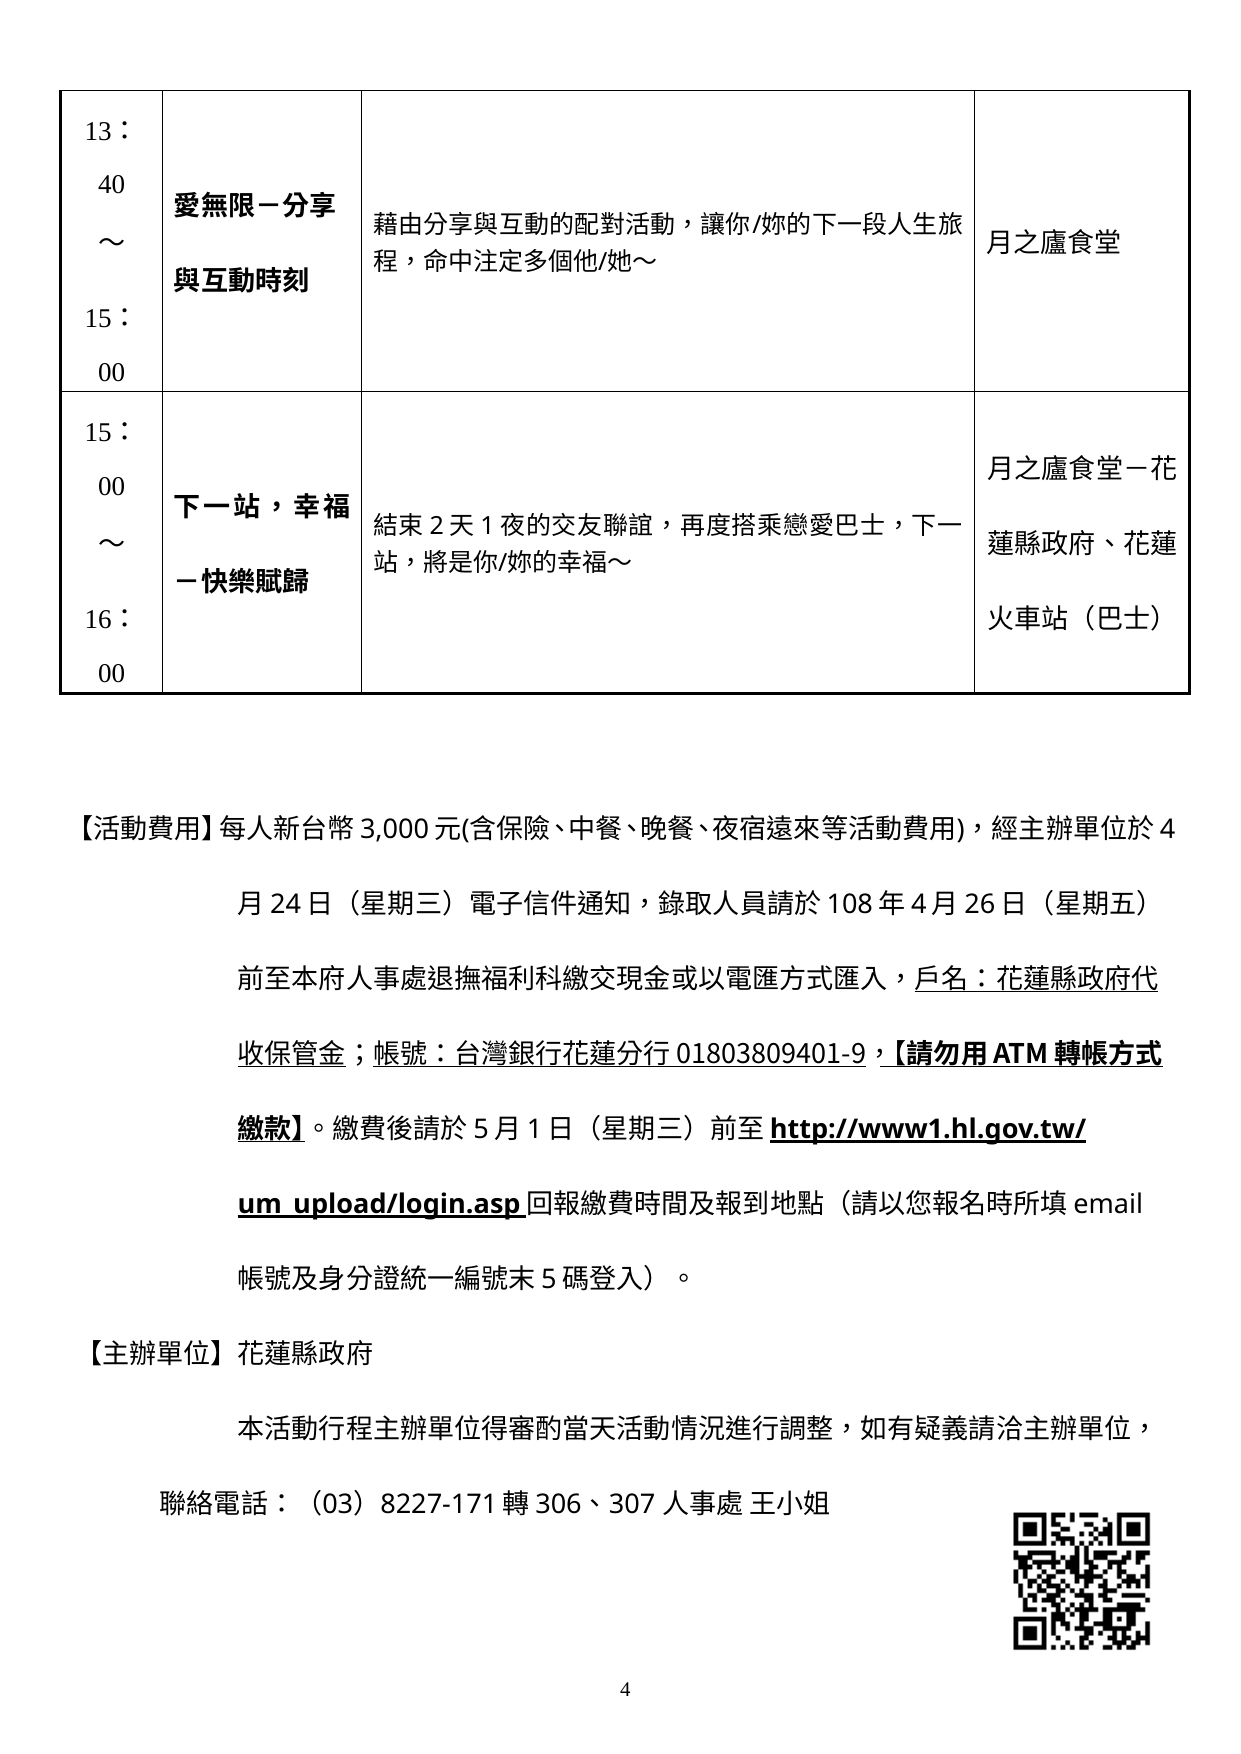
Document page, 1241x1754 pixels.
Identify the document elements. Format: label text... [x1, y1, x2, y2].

table_cell 13：40 ～ 15：00 [62, 91, 162, 391]
table_cell 下一站，幸福－快樂賦歸 [163, 392, 361, 692]
table_cell 結束2天1夜的交友聯誼，再度搭乘戀愛巴士，下一站，將是你/妳的幸福～ [362, 392, 974, 692]
text 【主辦單位】花蓮縣政府 [75, 1314, 1175, 1389]
table_cell 月之廬食堂－花蓮縣政府、花蓮火車站（巴士） [975, 392, 1188, 692]
text 【活動費用】每人新台幣3,000元(含保險、中餐、晚餐、夜宿遠來等活動費用)，經主辦單位於4月24日（星期三）電子信件通知，錄取人員請於108年4月26日（星期五）前至本府人事處退撫福利科繳交現金或以電匯方式匯入，戶名：花蓮縣政府代收保管金；帳號：台灣銀行花蓮分行01803809401-9，【請勿用ATM轉帳方式繳款】。繳費後請於5月1日（星期三）前至http://www1.hl.gov.tw/um_upload/login.asp回報繳費時間及報到地點（請以您報名時所填email帳號及身分證統一編號末5碼登入）。 [75, 789, 1175, 1314]
table_cell 月之廬食堂 [975, 91, 1188, 391]
text 本活動行程主辦單位得審酌當天活動情況進行調整，如有疑義請洽主辦單位， [75, 1389, 1175, 1464]
picture [995, 1495, 1169, 1669]
table_cell 15：00 ～ 16：00 [62, 392, 162, 692]
table_cell 藉由分享與互動的配對活動，讓你/妳的下一段人生旅程，命中注定多個他/她～ [362, 91, 974, 391]
table_cell 愛無限－分享與互動時刻 [163, 91, 361, 391]
text 聯絡電話：（03）8227-171轉306、307 人事處 王小姐 [75, 1464, 1175, 1539]
